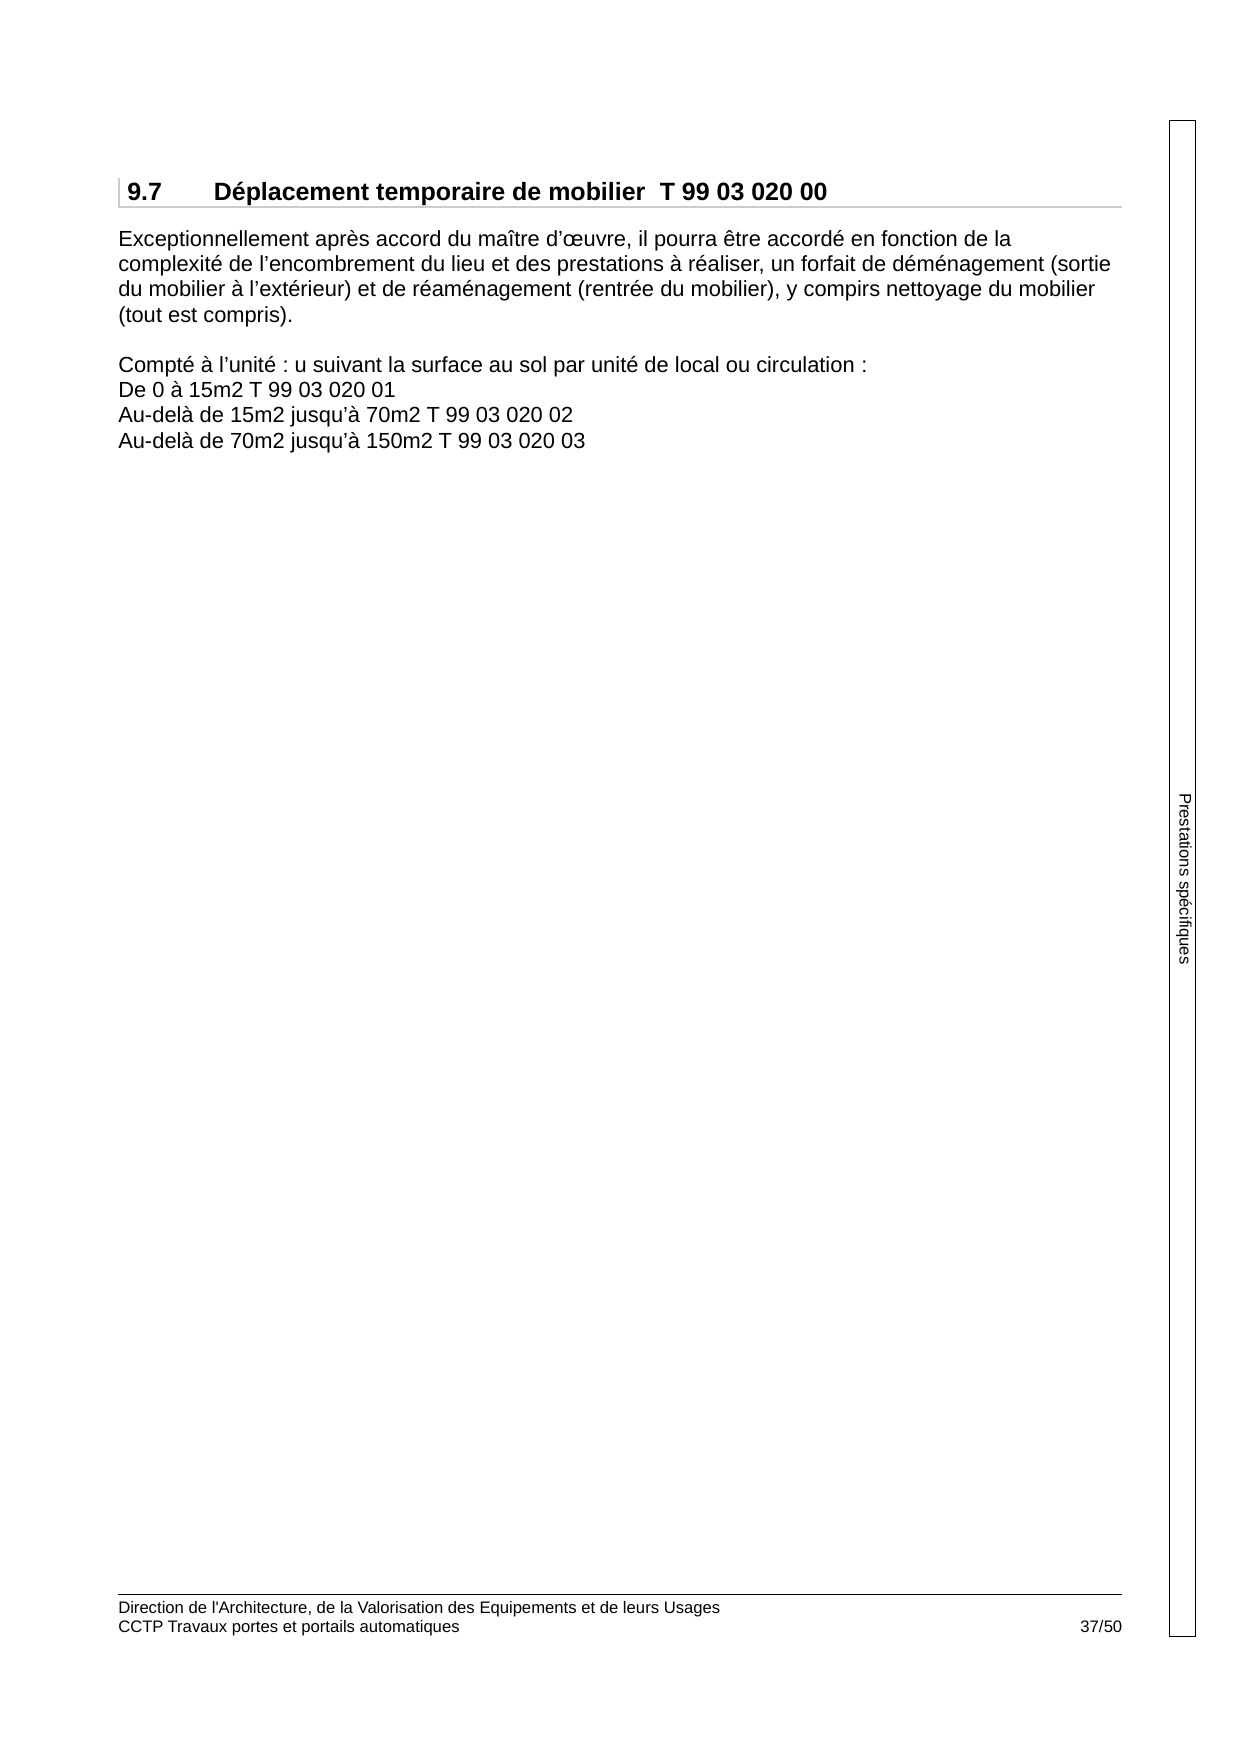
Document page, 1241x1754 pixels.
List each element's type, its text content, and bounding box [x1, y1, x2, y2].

text De 0 à 15m2 T 99 03 020 01 [118, 377, 1122, 402]
subtitle Déplacement temporaire de mobilier T 99 03 020 00 [118, 177, 1122, 206]
text Exceptionnellement après accord du maître d’œuvre, il pourra être accordé en fonction de la complexité de l’encombrement du lieu et des prestations à réaliser, un forfait de déménagement (sortie du mobilier à l’extérieur) et de réaménagement (rentrée du mobilier), y compirs nettoyage du mobilier (tout est compris). [118, 226, 1122, 327]
text Compté à l’unité : u suivant la surface au sol par unité de local ou circulation : [118, 352, 1122, 377]
text Au-delà de 70m2 jusqu’à 150m2 T 99 03 020 03 [118, 428, 1122, 453]
text Au-delà de 15m2 jusqu’à 70m2 T 99 03 020 02 [118, 402, 1122, 428]
